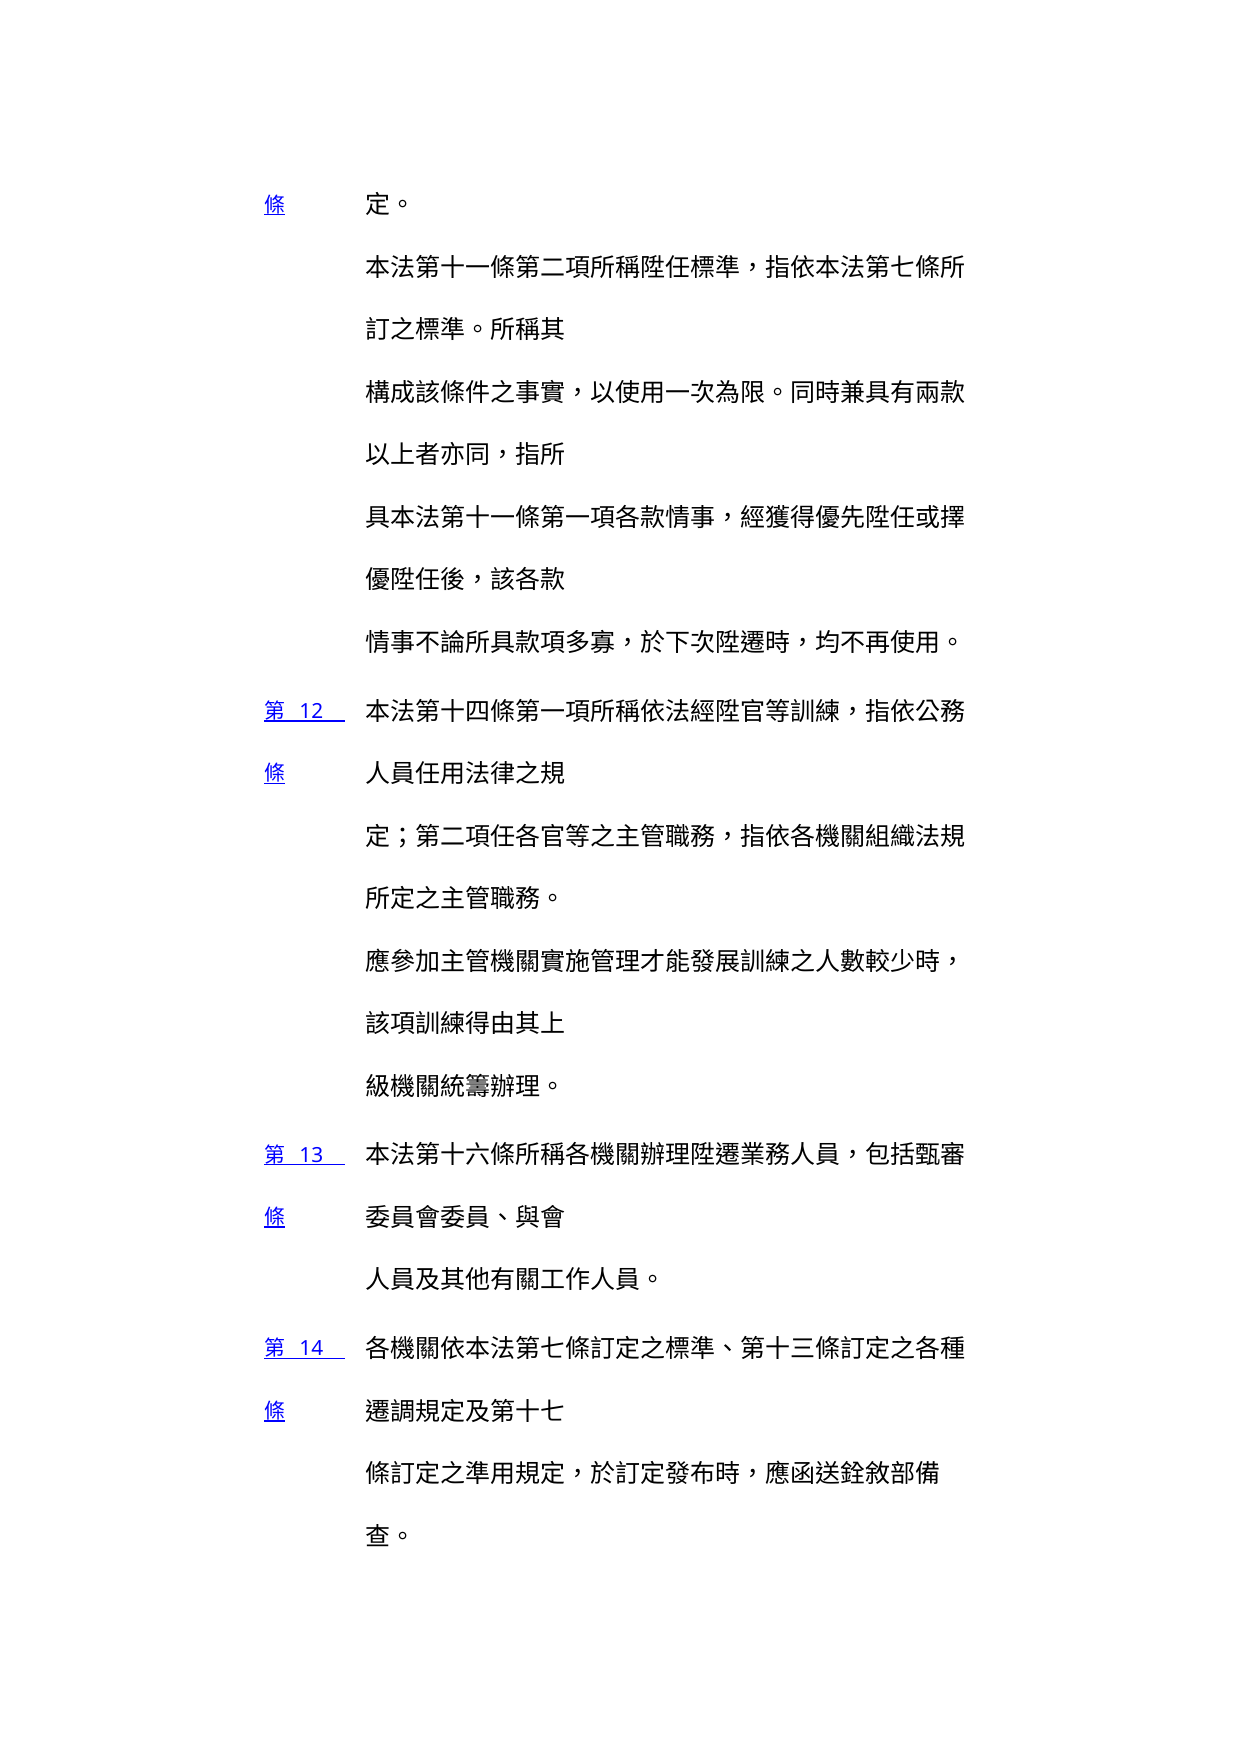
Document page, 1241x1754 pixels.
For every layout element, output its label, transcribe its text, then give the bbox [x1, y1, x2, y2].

table_cell 條 [261, 158, 362, 664]
table_cell 各機關依本法第七條訂定之標準、第十三條訂定之各種遷調規定及第十七 條訂定之準用規定，於訂定發布時，應函送銓敘部備查。 [362, 1302, 979, 1558]
table_cell 本法第十四條第一項所稱依法經陞官等訓練，指依公務人員任用法律之規 定；第二項任各官等之主管職務，指依各機關組織法規所定之主管職務。 應參加主管機關實施管理才能發展訓練之人數較少時，該項訓練得由其上 級機關統籌辦理。 [362, 665, 979, 1108]
table_cell 定。 本法第十一條第二項所稱陞任標準，指依本法第七條所訂之標準。所稱其 構成該條件之事實，以使用一次為限。同時兼具有兩款以上者亦同，指所 具本法第十一條第一項各款情事，經獲得優先陞任或擇優陞任後，該各款 情事不論所具款項多寡，於下次陞遷時，均不再使用。 [362, 158, 979, 664]
table_cell 本法第十六條所稱各機關辦理陞遷業務人員，包括甄審委員會委員、與會 人員及其他有關工作人員。 [362, 1108, 979, 1302]
table_cell 第 13 條 [261, 1108, 362, 1302]
table_cell 第 12 條 [261, 665, 362, 1108]
table_cell 第 14 條 [261, 1302, 362, 1558]
